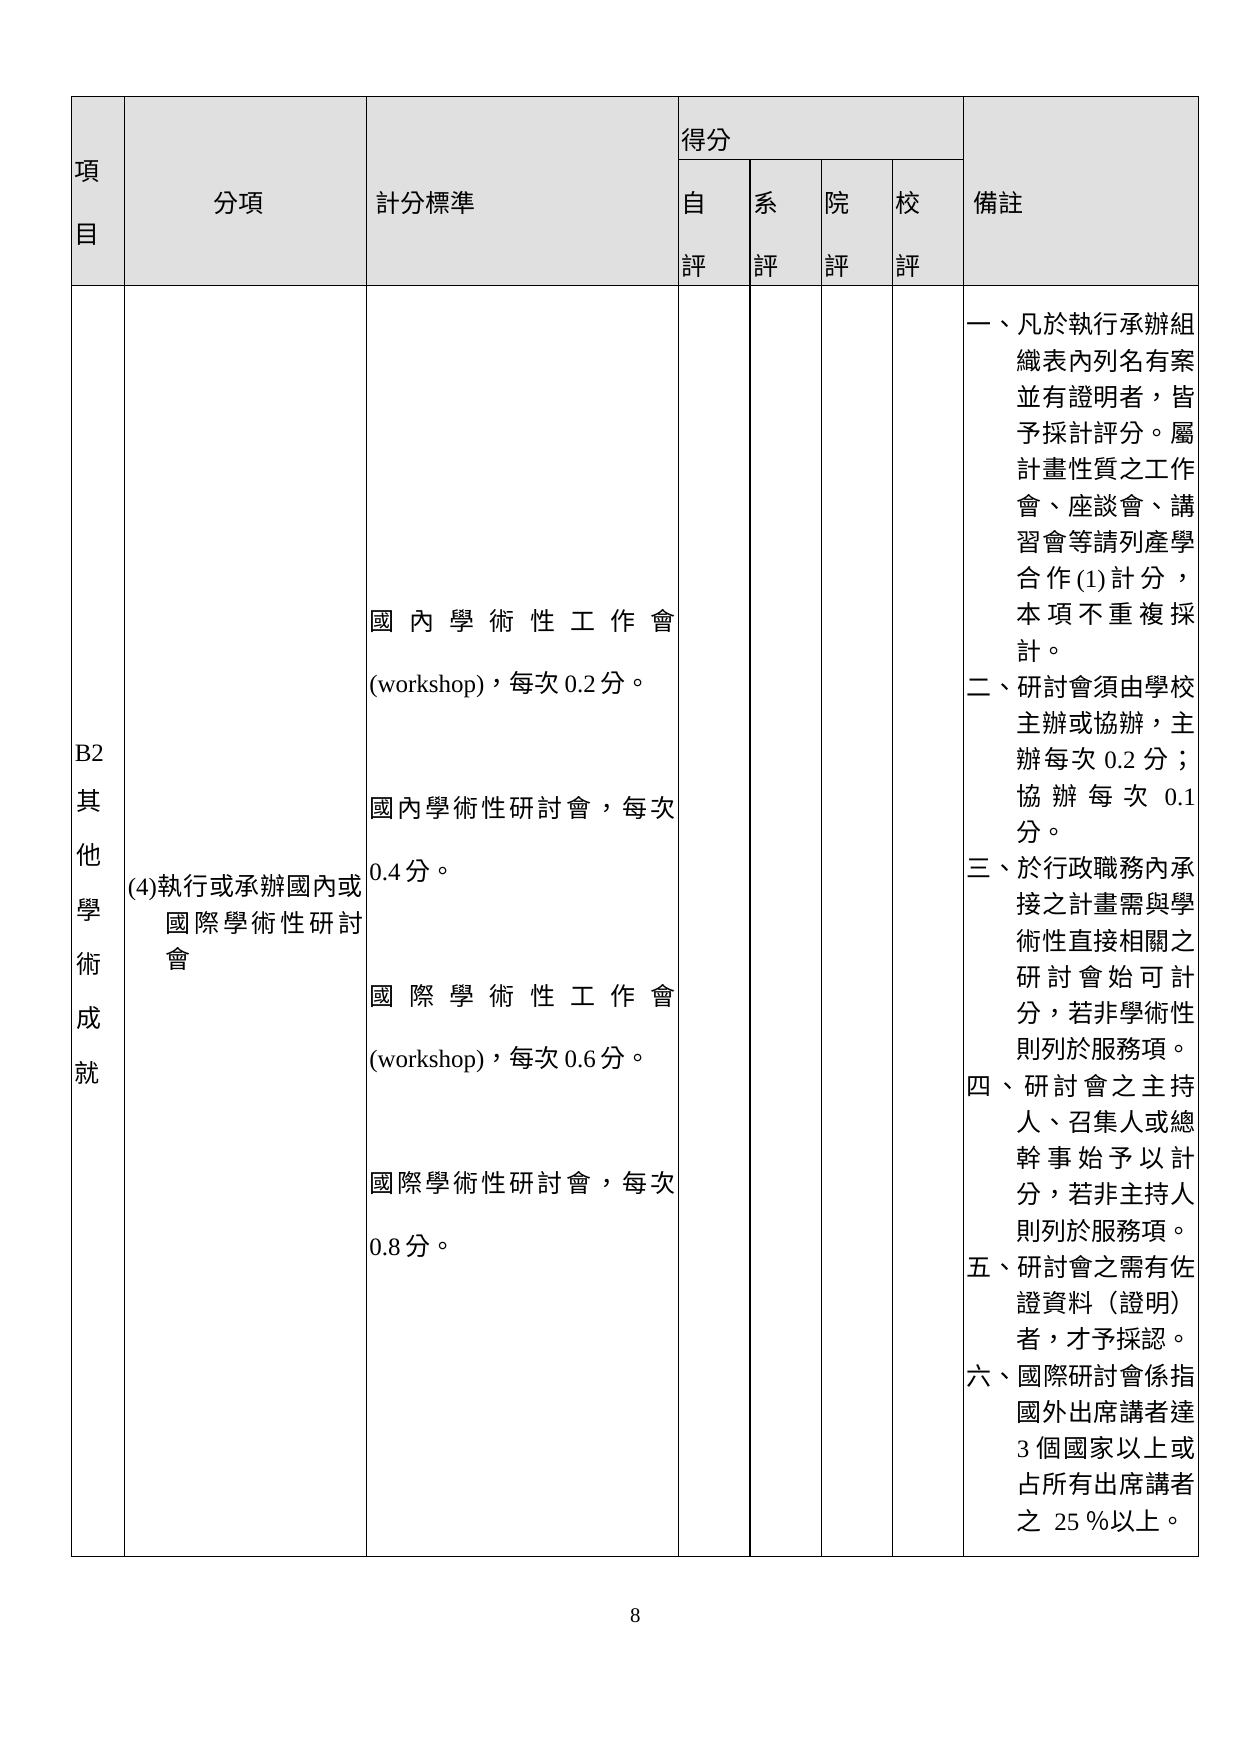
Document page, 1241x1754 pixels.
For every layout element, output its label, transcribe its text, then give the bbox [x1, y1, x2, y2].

table_header 備註 [964, 97, 1198, 285]
table_cell 一、凡於執行承辦組織表內列名有案並有證明者，皆予採計評分。屬計畫性質之工作會、座談會、講習會等請列產學合作(1)計分，本項不重複採計。 二、研討會須由學校主辦或協辦，主辦每次0.2分；協辦每次0.1分。 三、於行政職務內承接之計畫需與學術性直接相關之研討會始可計分，若非學術性則列於服務項。 四、研討會之主持人、召集人或總幹事始予以計分，若非主持人則列於服務項。 五、研討會之需有佐證資料（證明）者，才予採認。 六、國際研討會係指國外出席講者達3個國家以上或占所有出席講者之 25 ％以上。 [964, 286, 1198, 1556]
table_cell 國內學術性工作會(workshop)，每次0.2分。 國內學術性研討會，每次0.4分。 國際學術性工作會(workshop)，每次0.6分。 國際學術性研討會，每次0.8分。 [367, 286, 678, 1556]
table_cell (4)執行或承辦國內或國際學術性研討會 [125, 286, 366, 1556]
table_cell 院 評 [822, 160, 892, 285]
table_cell 校 評 [893, 160, 963, 285]
table_cell [751, 286, 821, 1556]
table_cell B2 其 他 學 術 成 就 [72, 286, 124, 1556]
table_header 項目 [72, 97, 124, 285]
table_header 得分 [679, 97, 963, 159]
table_cell 自 評 [679, 160, 749, 285]
table_header 計分標準 [367, 97, 678, 285]
table_header 分項 [125, 97, 366, 285]
table_cell [893, 286, 963, 1556]
table_cell [679, 286, 749, 1556]
table_cell 系 評 [751, 160, 821, 285]
table_cell [822, 286, 892, 1556]
